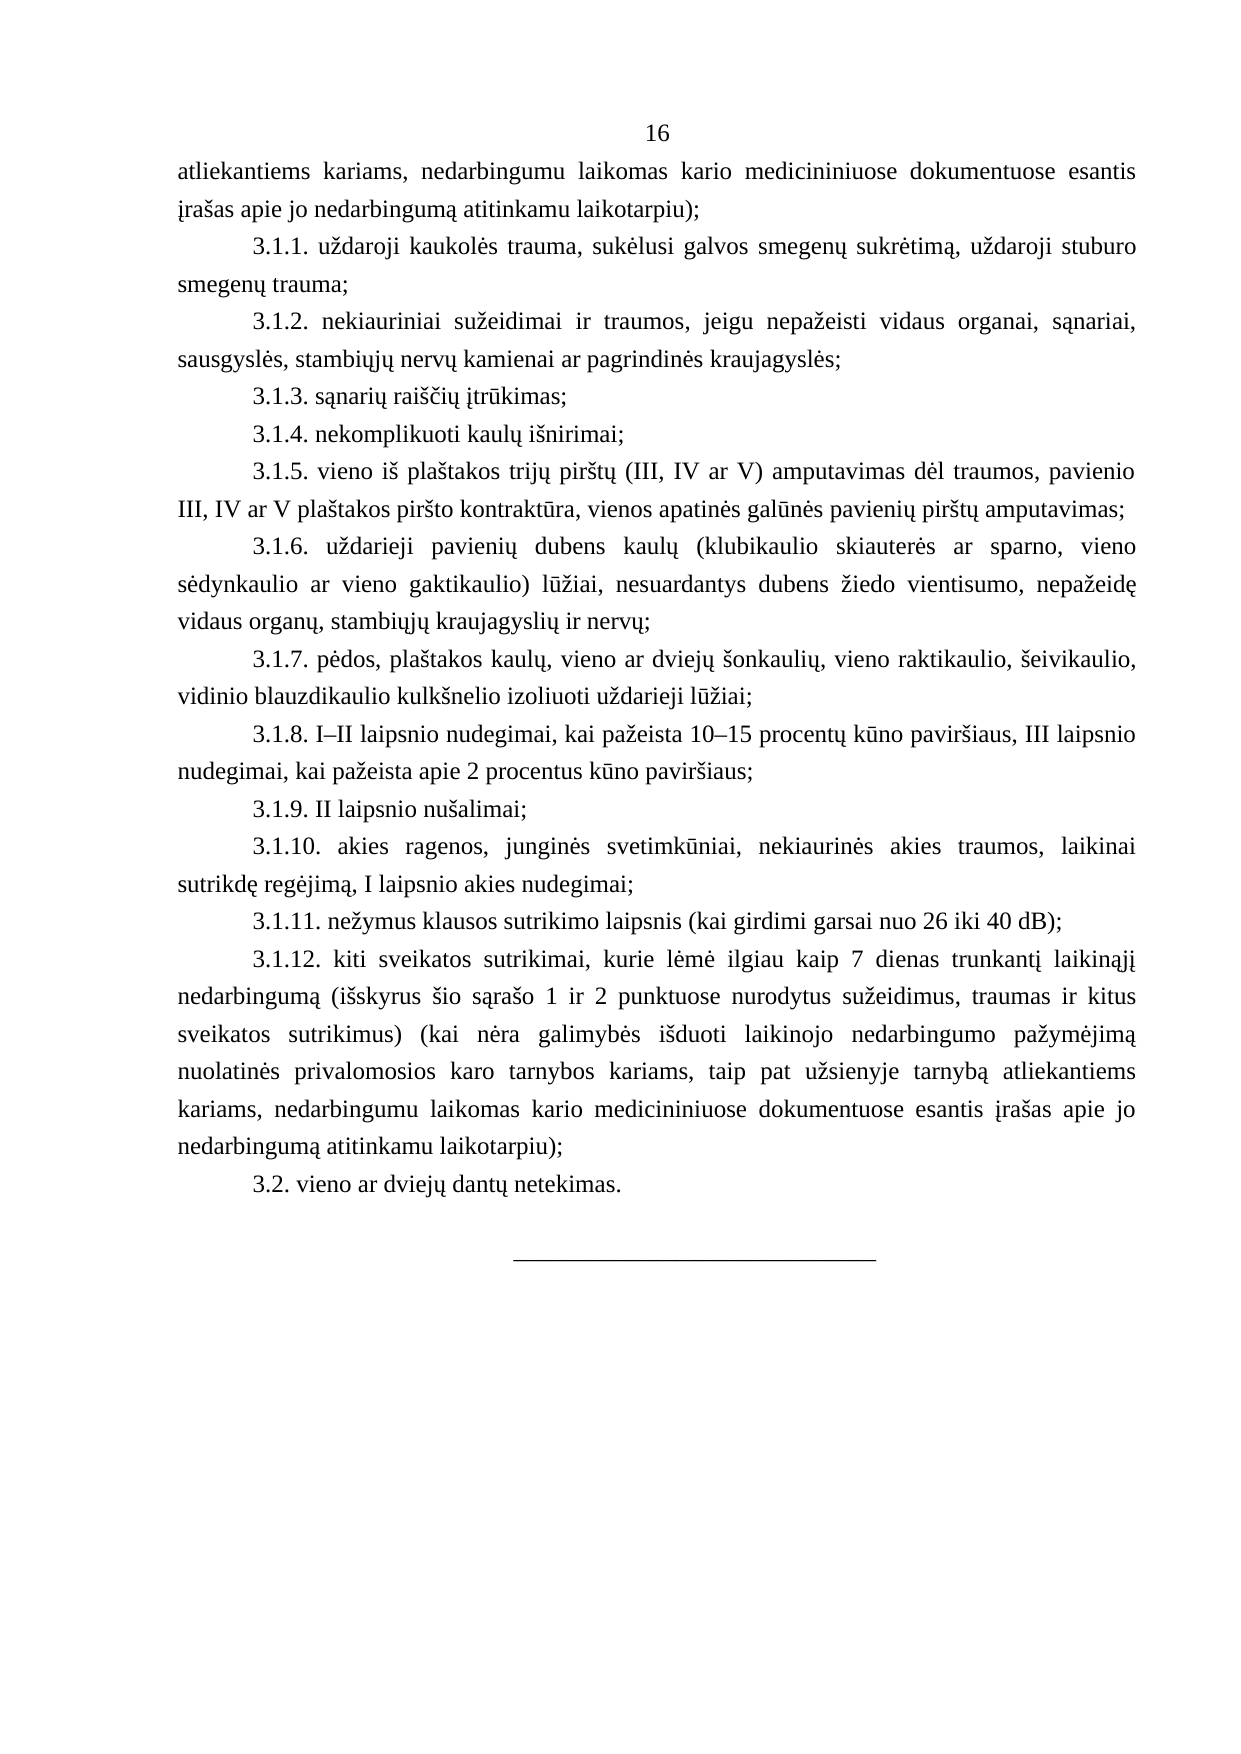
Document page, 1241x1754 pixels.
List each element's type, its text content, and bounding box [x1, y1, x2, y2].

text 3.1.12. kiti sveikatos sutrikimai, kurie lėmė ilgiau kaip 7 dienas trunkantį laikinąjį nedarbingumą (išskyrus šio sąrašo 1 ir 2 punktuose nurodytus sužeidimus, traumas ir kitus sveikatos sutrikimus) (kai nėra galimybės išduoti laikinojo nedarbingumo pažymėjimą nuolatinės privalomosios karo tarnybos kariams, taip pat užsienyje tarnybą atliekantiems kariams, nedarbingumu laikomas kario medicininiuose dokumentuose esantis įrašas apie jo nedarbingumą atitinkamu laikotarpiu); [177, 935, 1137, 1160]
text 3.1.2. nekiauriniai sužeidimai ir traumos, jeigu nepažeisti vidaus organai, sąnariai, sausgyslės, stambiųjų nervų kamienai ar pagrindinės kraujagyslės; [177, 298, 1137, 373]
text 3.1.6. uždarieji pavienių dubens kaulų (klubikaulio skiauterės ar sparno, vieno sėdynkaulio ar vieno gaktikaulio) lūžiai, nesuardantys dubens žiedo vientisumo, nepažeidę vidaus organų, stambiųjų kraujagyslių ir nervų; [177, 523, 1137, 635]
text 3.1.9. II laipsnio nušalimai; [177, 785, 1137, 823]
text 3.1.7. pėdos, plaštakos kaulų, vieno ar dviejų šonkaulių, vieno raktikaulio, šeivikaulio, vidinio blauzdikaulio kulkšnelio izoliuoti uždarieji lūžiai; [177, 635, 1137, 710]
text atliekantiems kariams, nedarbingumu laikomas kario medicininiuose dokumentuose esantis įrašas apie jo nedarbingumą atitinkamu laikotarpiu); [177, 148, 1137, 223]
text _____________________________ [177, 1235, 1137, 1264]
text 3.2. vieno ar dviejų dantų netekimas. [177, 1160, 1137, 1198]
text 3.1.3. sąnarių raiščių įtrūkimas; [177, 373, 1137, 410]
text 3.1.11. nežymus klausos sutrikimo laipsnis (kai girdimi garsai nuo 26 iki 40 dB); [177, 898, 1137, 935]
text 3.1.4. nekomplikuoti kaulų išnirimai; [177, 410, 1137, 448]
text 3.1.1. uždaroji kaukolės trauma, sukėlusi galvos smegenų sukrėtimą, uždaroji stuburo smegenų trauma; [177, 223, 1137, 298]
text 3.1.10. akies ragenos, junginės svetimkūniai, nekiaurinės akies traumos, laikinai sutrikdę regėjimą, I laipsnio akies nudegimai; [177, 823, 1137, 898]
text 3.1.8. I–II laipsnio nudegimai, kai pažeista 10–15 procentų kūno paviršiaus, III laipsnio nudegimai, kai pažeista apie 2 procentus kūno paviršiaus; [177, 710, 1137, 785]
text 3.1.5. vieno iš plaštakos trijų pirštų (III, IV ar V) amputavimas dėl traumos, pavienio III, IV ar V plaštakos piršto kontraktūra, vienos apatinės galūnės pavienių pirštų amputavimas; [177, 448, 1137, 523]
